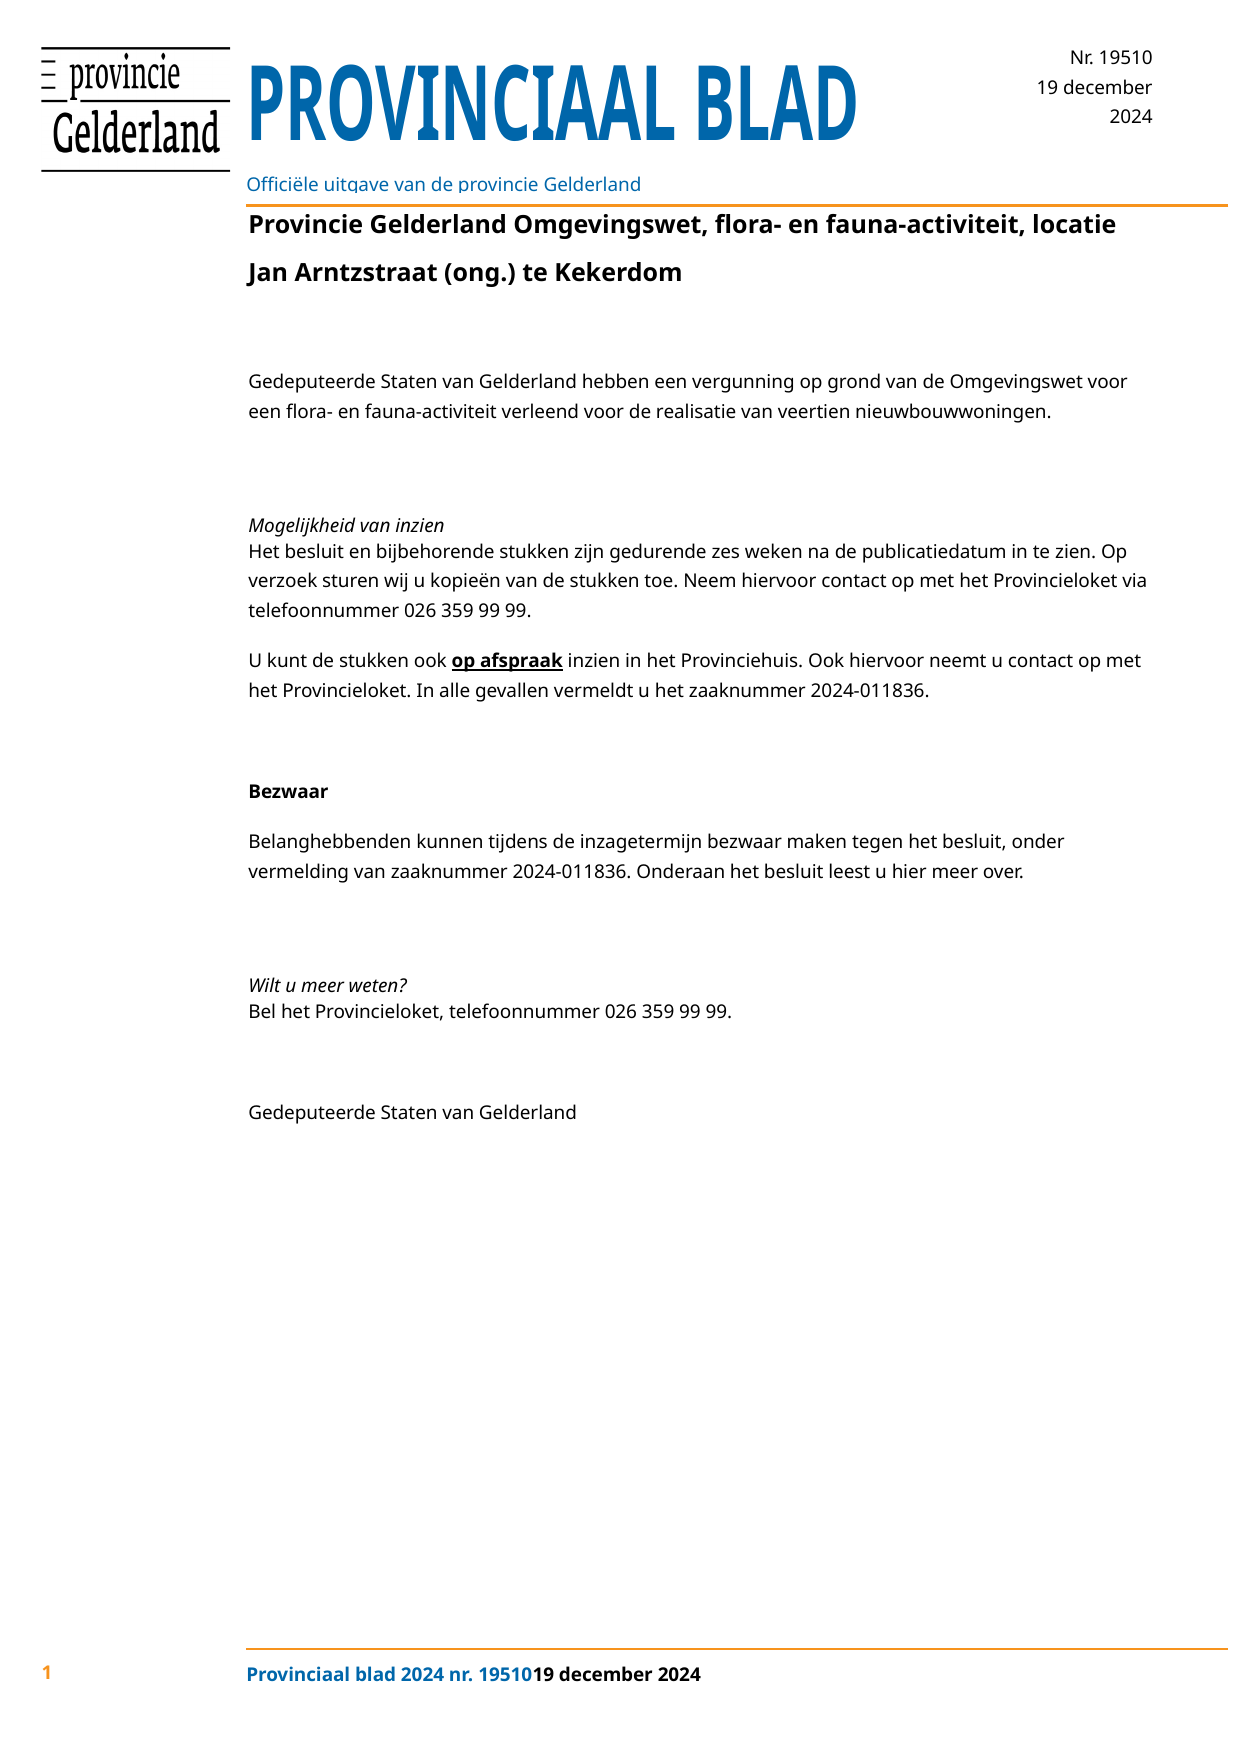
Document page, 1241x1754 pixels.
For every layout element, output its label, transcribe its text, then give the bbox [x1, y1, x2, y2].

text Het besluit en bijbehorende stukken zijn gedurende zes weken na de publicatiedatum in te zien. Op verzoek sturen wij u kopieën van de stukken toe. Neem hiervoor contact op met het Provincieloket via telefoonnummer 026 359 99 99. [248, 538, 1152, 623]
text Gedeputeerde Staten van Gelderland hebben een vergunning op grond van de Omgevingswet voor een flora- en fauna-activiteit verleend voor de realisatie van veertien nieuwbouwwoningen. [248, 368, 1152, 424]
text Gedeputeerde Staten van Gelderland [248, 1099, 1152, 1125]
text Bel het Provincieloket, telefoonnummer 026 359 99 99. [248, 998, 1152, 1024]
text Wilt u meer weten? [248, 972, 1152, 998]
text U kunt de stukken ook op afspraak inzien in het Provinciehuis. Ook hiervoor neemt u contact op met het Provincieloket. In alle gevallen vermeldt u het zaaknummer 2024-011836. [248, 648, 1152, 703]
text Bezwaar [248, 778, 1152, 804]
text Mogelijkheid van inzien [248, 512, 1152, 538]
text Provincie Gelderland Omgevingswet, flora- en fauna-activiteit, locatie Jan Arntzstraat (ong.) te Kekerdom [248, 207, 1152, 288]
text Belanghebbenden kunnen tijdens de inzagetermijn bezwaar maken tegen het besluit, onder vermelding van zaaknummer 2024-011836. Onderaan het besluit leest u hier meer over. [248, 828, 1152, 884]
picture [41, 47, 231, 172]
